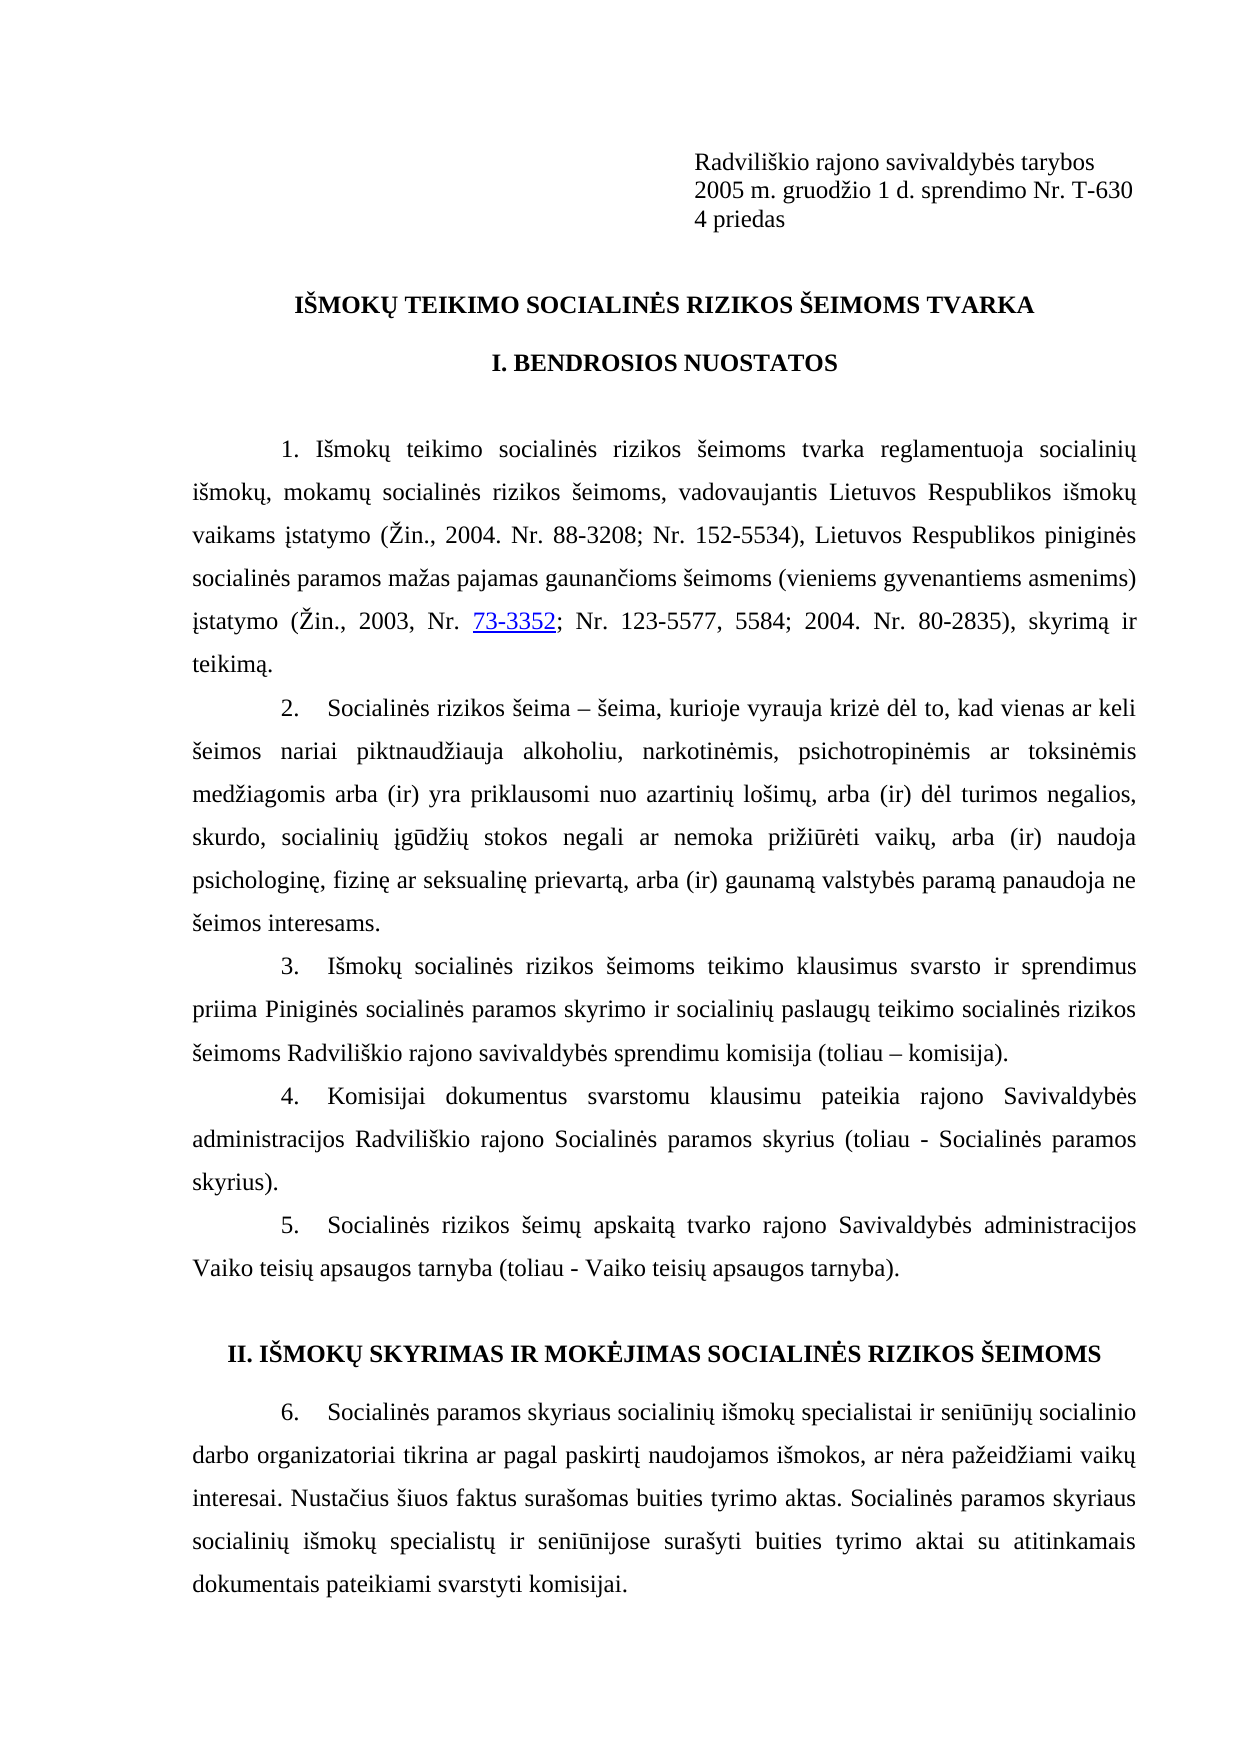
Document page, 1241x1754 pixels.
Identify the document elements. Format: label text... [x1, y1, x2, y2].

text 2. Socialinės rizikos šeima – šeima, kurioje vyrauja krizė dėl to, kad vienas ar keli šeimos nariai piktnaudžiauja alkoholiu, narkotinėmis, psichotropinėmis ar toksinėmis medžiagomis arba (ir) yra priklausomi nuo azartinių lošimų, arba (ir) dėl turimos negalios, skurdo, socialinių įgūdžių stokos negali ar nemoka prižiūrėti vaikų, arba (ir) naudoja psichologinę, fizinę ar seksualinę prievartą, arba (ir) gaunamą valstybės paramą panaudoja ne šeimos interesams. [192, 693, 1137, 937]
text 2005 m. gruodžio 1 d. sprendimo Nr. T-630 [694, 176, 1137, 204]
text 6. Socialinės paramos skyriaus socialinių išmokų specialistai ir seniūnijų socialinio darbo organizatoriai tikrina ar pagal paskirtį naudojamos išmokos, ar nėra pažeidžiami vaikų interesai. Nustačius šiuos faktus surašomas buities tyrimo aktas. Socialinės paramos skyriaus socialinių išmokų specialistų ir seniūnijose surašyti buities tyrimo aktai su atitinkamais dokumentais pateikiami svarstyti komisijai. [192, 1397, 1137, 1598]
text II. IŠMOKŲ SKYRIMAS IR MOKĖJIMAS SOCIALINĖS RIZIKOS ŠEIMOMS [192, 1339, 1137, 1368]
text 1. Išmokų teikimo socialinės rizikos šeimoms tvarka reglamentuoja socialinių išmokų, mokamų socialinės rizikos šeimoms, vadovaujantis Lietuvos Respublikos išmokų vaikams įstatymo (Žin., 2004. Nr. 88-3208; Nr. 152-5534), Lietuvos Respublikos piniginės socialinės paramos mažas pajamas gaunančioms šeimoms (vieniems gyvenantiems asmenims) įstatymo (Žin., 2003, Nr. 73-3352; Nr. 123-5577, 5584; 2004. Nr. 80-2835), skyrimą ir teikimą. [192, 434, 1137, 678]
text 4. Komisijai dokumentus svarstomu klausimu pateikia rajono Savivaldybės administracijos Radviliškio rajono Socialinės paramos skyrius (toliau - Socialinės paramos skyrius). [192, 1081, 1137, 1196]
text 4 priedas [694, 204, 1137, 233]
text IŠMOKŲ TEIKIMO SOCIALINĖS RIZIKOS ŠEIMOMS TVARKA [192, 291, 1137, 319]
text I. BENDROSIOS NUOSTATOS [192, 348, 1137, 377]
text 3. Išmokų socialinės rizikos šeimoms teikimo klausimus svarsto ir sprendimus priima Piniginės socialinės paramos skyrimo ir socialinių paslaugų teikimo socialinės rizikos šeimoms Radviliškio rajono savivaldybės sprendimu komisija (toliau – komisija). [192, 951, 1137, 1066]
text Radviliškio rajono savivaldybės tarybos [694, 147, 1137, 176]
text 5. Socialinės rizikos šeimų apskaitą tvarko rajono Savivaldybės administracijos Vaiko teisių apsaugos tarnyba (toliau - Vaiko teisių apsaugos tarnyba). [192, 1210, 1137, 1282]
